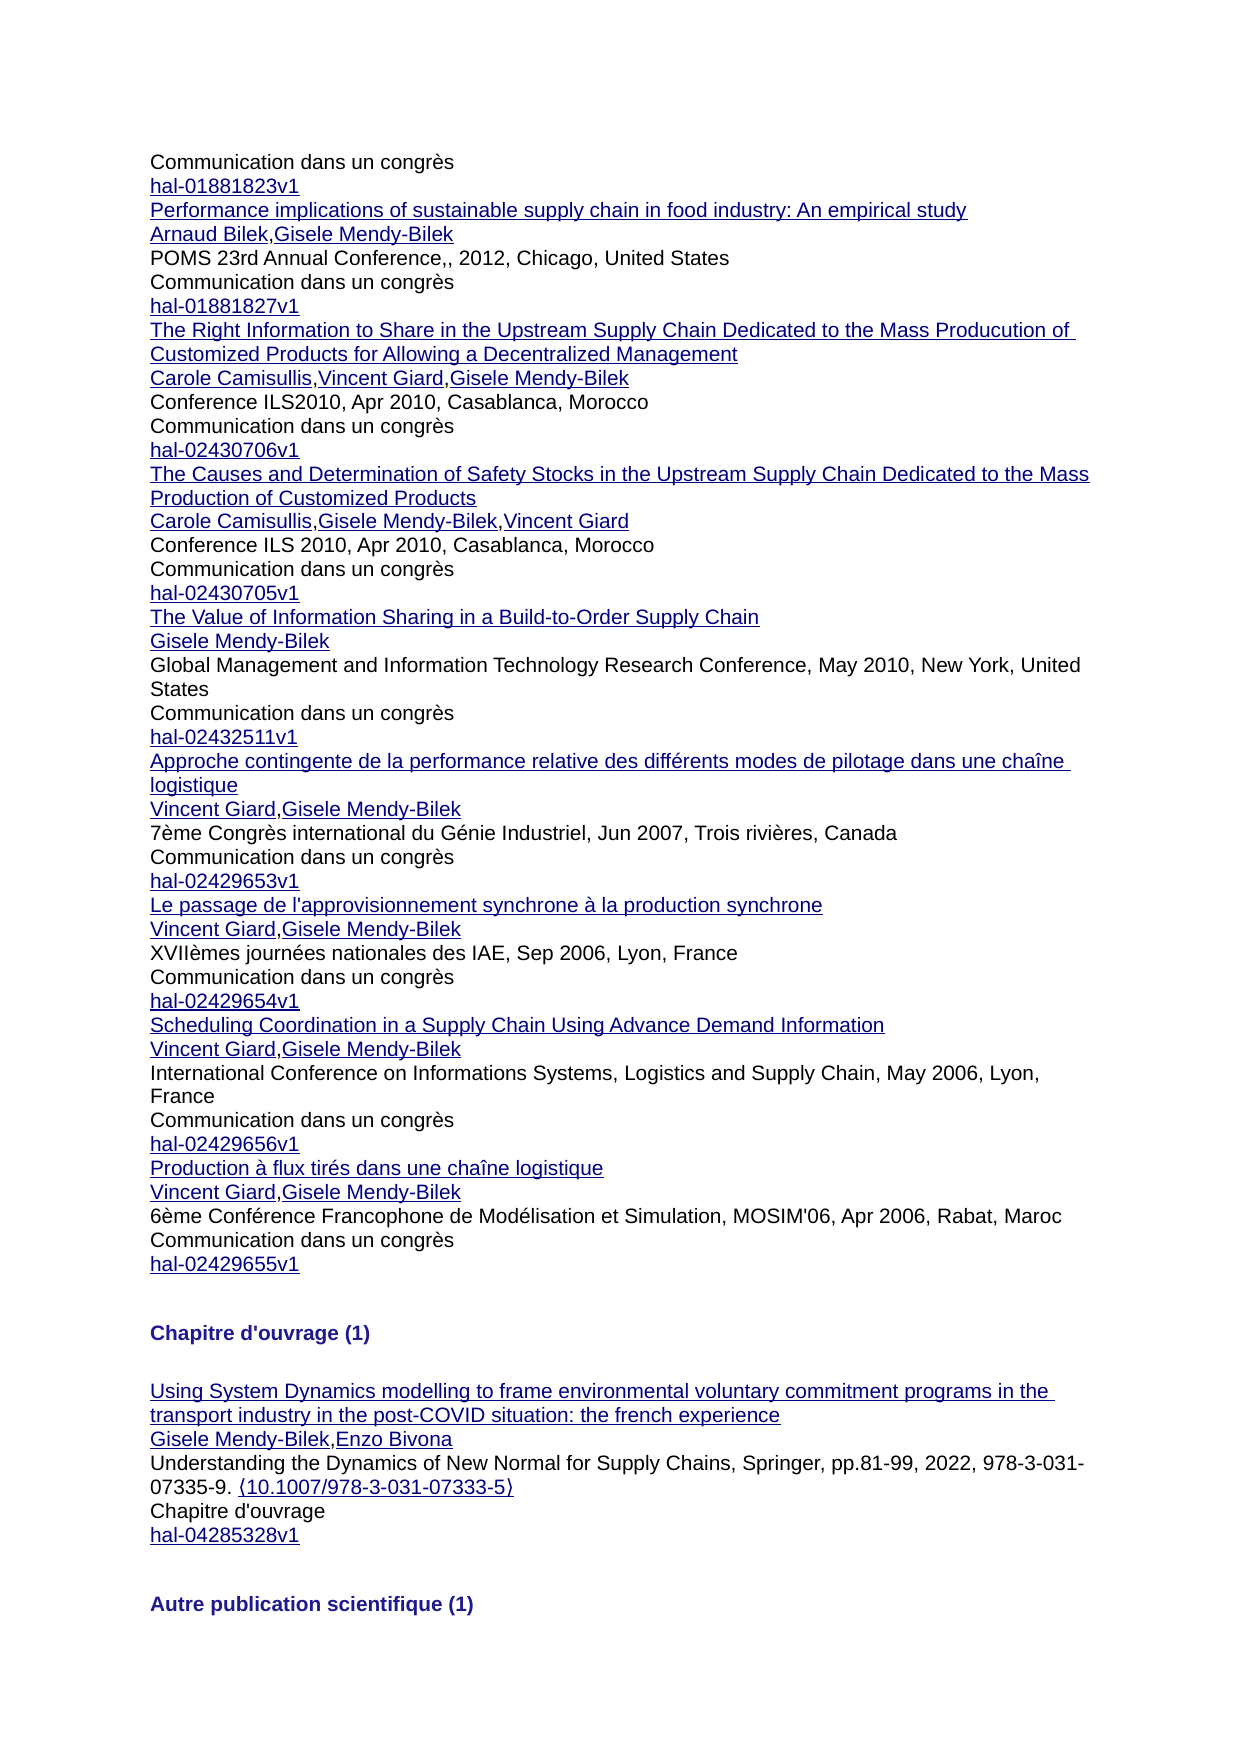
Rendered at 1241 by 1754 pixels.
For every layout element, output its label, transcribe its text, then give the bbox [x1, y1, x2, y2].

table_cell Production of Customized Products Carole Camisullis,Gisele Mendy-Bilek,Vincent Giard Conference ILS 2010, Apr 2010, Casablanca, Morocco Communication dans un congrès hal-02430705v1 [150, 483, 1090, 605]
subtitle Autre publication scientifique (1) [150, 1592, 1090, 1616]
subtitle Chapitre d'ouvrage (1) [150, 1321, 1090, 1345]
table_header Using System Dynamics modelling to frame environmental voluntary commitment programs in the transport industry in the post-COVID situation: the french experience Gisele Mendy-Bilek,Enzo Bivona Understanding the Dynamics of New Normal for Supply Chains, Springer, pp.81-99, 2022, 978-3-031-07335-9. ⟨10.1007/978-3-031-07333-5⟩ Chapitre d'ouvrage hal-04285328v1 [150, 1379, 1090, 1547]
table_cell Performance implications of sustainable supply chain in food industry: An empirical study Arnaud Bilek,Gisele Mendy-Bilek POMS 23rd Annual Conference,, 2012, Chicago, United States Communication dans un congrès hal-01881827v1 [150, 198, 1090, 318]
table_cell Communication dans un congrès hal-01881823v1 [150, 150, 1090, 198]
table_cell Approche contingente de la performance relative des différents modes de pilotage dans une chaîne logistique Vincent Giard,Gisele Mendy-Bilek 7ème Congrès international du Génie Industriel, Jun 2007, Trois rivières, Canada Communication dans un congrès hal-02429653v1 [150, 749, 1090, 893]
table_cell Production à flux tirés dans une chaîne logistique Vincent Giard,Gisele Mendy-Bilek 6ème Conférence Francophone de Modélisation et Simulation, MOSIM'06, Apr 2006, Rabat, Maroc Communication dans un congrès hal-02429655v1 [150, 1156, 1090, 1276]
table_cell Scheduling Coordination in a Supply Chain Using Advance Demand Information Vincent Giard,Gisele Mendy-Bilek International Conference on Informations Systems, Logistics and Supply Chain, May 2006, Lyon, France Communication dans un congrès hal-02429656v1 [150, 1013, 1090, 1156]
table_cell Le passage de l'approvisionnement synchrone à la production synchrone Vincent Giard,Gisele Mendy-Bilek XVIIèmes journées nationales des IAE, Sep 2006, Lyon, France Communication dans un congrès hal-02429654v1 [150, 893, 1090, 1012]
table_cell The Value of Information Sharing in a Build-to-Order Supply Chain Gisele Mendy-Bilek Global Management and Information Technology Research Conference, May 2010, New York, United States Communication dans un congrès hal-02432511v1 [150, 605, 1090, 749]
table_cell The Right Information to Share in the Upstream Supply Chain Dedicated to the Mass Producution of Customized Products for Allowing a Decentralized Management Carole Camisullis,Vincent Giard,Gisele Mendy-Bilek Conference ILS2010, Apr 2010, Casablanca, Morocco Communication dans un congrès hal-02430706v1 [150, 318, 1090, 461]
table_cell The Causes and Determination of Safety Stocks in the Upstream Supply Chain Dedicated to the Mass [150, 461, 1090, 482]
